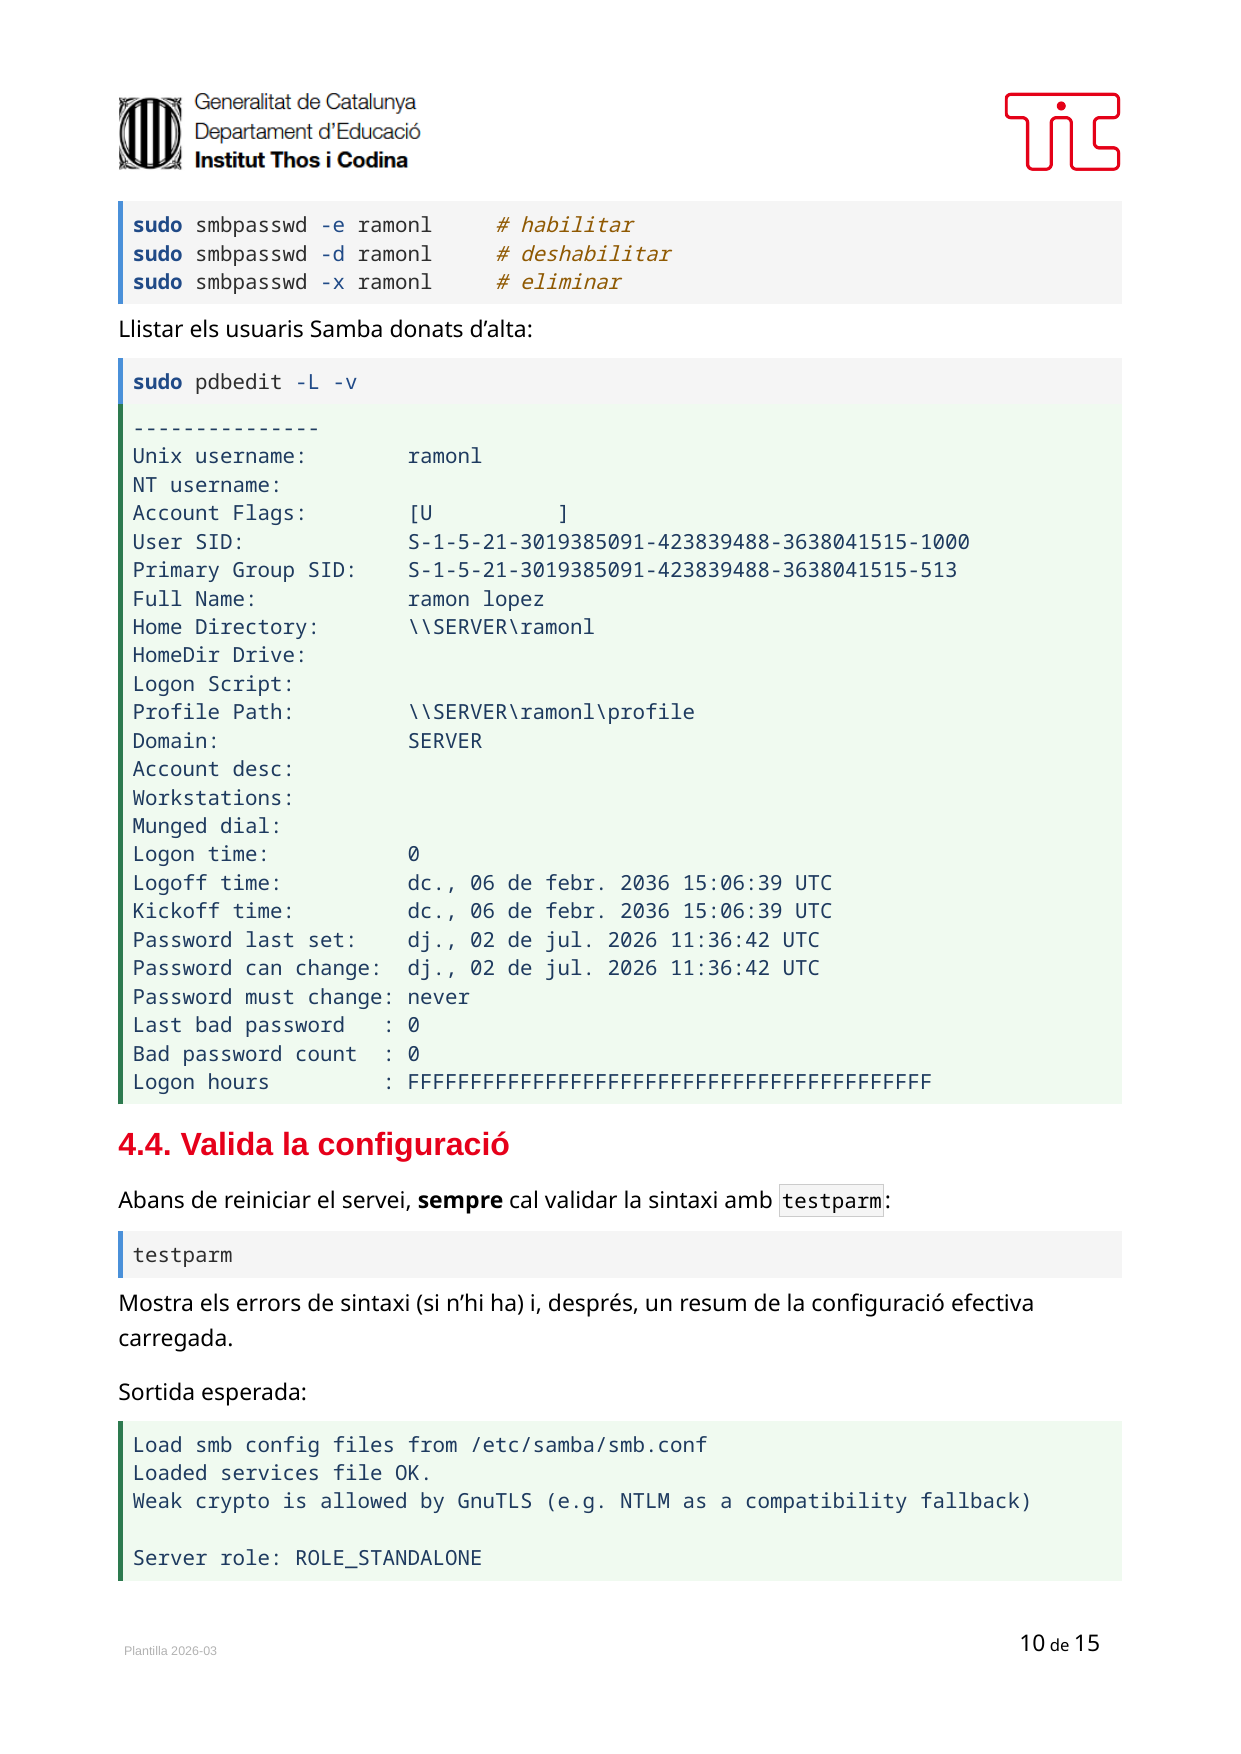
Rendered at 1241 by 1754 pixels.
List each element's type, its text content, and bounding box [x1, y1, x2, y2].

text NT username: [123, 470, 1122, 498]
text Last bad password : 0 [123, 1010, 1122, 1039]
text Sortida esperada: [118, 1376, 1122, 1407]
text sudo smbpasswd -d ramonl # deshabilitar [123, 239, 1122, 267]
text Loaded services file OK. [123, 1458, 1122, 1487]
text Munged dial: [123, 811, 1122, 839]
text Weak crypto is allowed by GnuTLS (e.g. NTLM as a compatibility fallback) [123, 1487, 1122, 1515]
subtitle 4.4. Valida la configuració [118, 1125, 1122, 1162]
text Kickoff time: dc., 06 de febr. 2036 15:06:39 UTC [123, 896, 1122, 925]
text Home Directory: \\SERVER\ramonl [123, 612, 1122, 641]
text Account desc: [123, 754, 1122, 783]
text Full Name: ramon lopez [123, 584, 1122, 612]
text Primary Group SID: S-1-5-21-3019385091-423839488-3638041515-513 [123, 555, 1122, 584]
text Unix username: ramonl [123, 441, 1122, 470]
text sudo smbpasswd -e ramonl # habilitar [123, 201, 1122, 239]
text HomeDir Drive: [123, 641, 1122, 669]
text Abans de reiniciar el servei, sempre cal validar la sintaxi amb testparm [118, 1183, 883, 1217]
text Profile Path: \\SERVER\ramonl\profile [123, 697, 1122, 726]
text Domain: SERVER [123, 726, 1122, 754]
text Password can change: dj., 02 de jul. 2026 11:36:42 UTC [123, 953, 1122, 982]
text Load smb config files from /etc/samba/smb.conf [123, 1421, 1122, 1458]
text Logon Script: [123, 669, 1122, 697]
picture [118, 92, 422, 171]
text Password must change: never [123, 982, 1122, 1010]
text sudo smbpasswd -x ramonl # eliminar [123, 267, 1122, 304]
text User SID: S-1-5-21-3019385091-423839488-3638041515-1000 [123, 527, 1122, 555]
text sudo pdbedit -L -v [123, 358, 1122, 404]
text Account Flags: [U ] [123, 498, 1122, 527]
text Mostra els errors de sintaxi (si n’hi ha) i, després, un resum de la configuració efectiva carregada. [118, 1286, 1122, 1354]
picture [1004, 92, 1123, 171]
text Logoff time: dc., 06 de febr. 2036 15:06:39 UTC [123, 868, 1122, 896]
text Server role: ROLE_STANDALONE [123, 1543, 1122, 1581]
text testparm [123, 1231, 1122, 1278]
text --------------- [123, 404, 1122, 441]
text Llistar els usuaris Samba donats d’alta: [118, 313, 1122, 344]
text Logon hours : FFFFFFFFFFFFFFFFFFFFFFFFFFFFFFFFFFFFFFFFFF [123, 1067, 1122, 1104]
text Bad password count : 0 [123, 1039, 1122, 1067]
text Workstations: [123, 783, 1122, 811]
text : [884, 1183, 1122, 1217]
text Logon time: 0 [123, 839, 1122, 868]
text Password last set: dj., 02 de jul. 2026 11:36:42 UTC [123, 925, 1122, 953]
